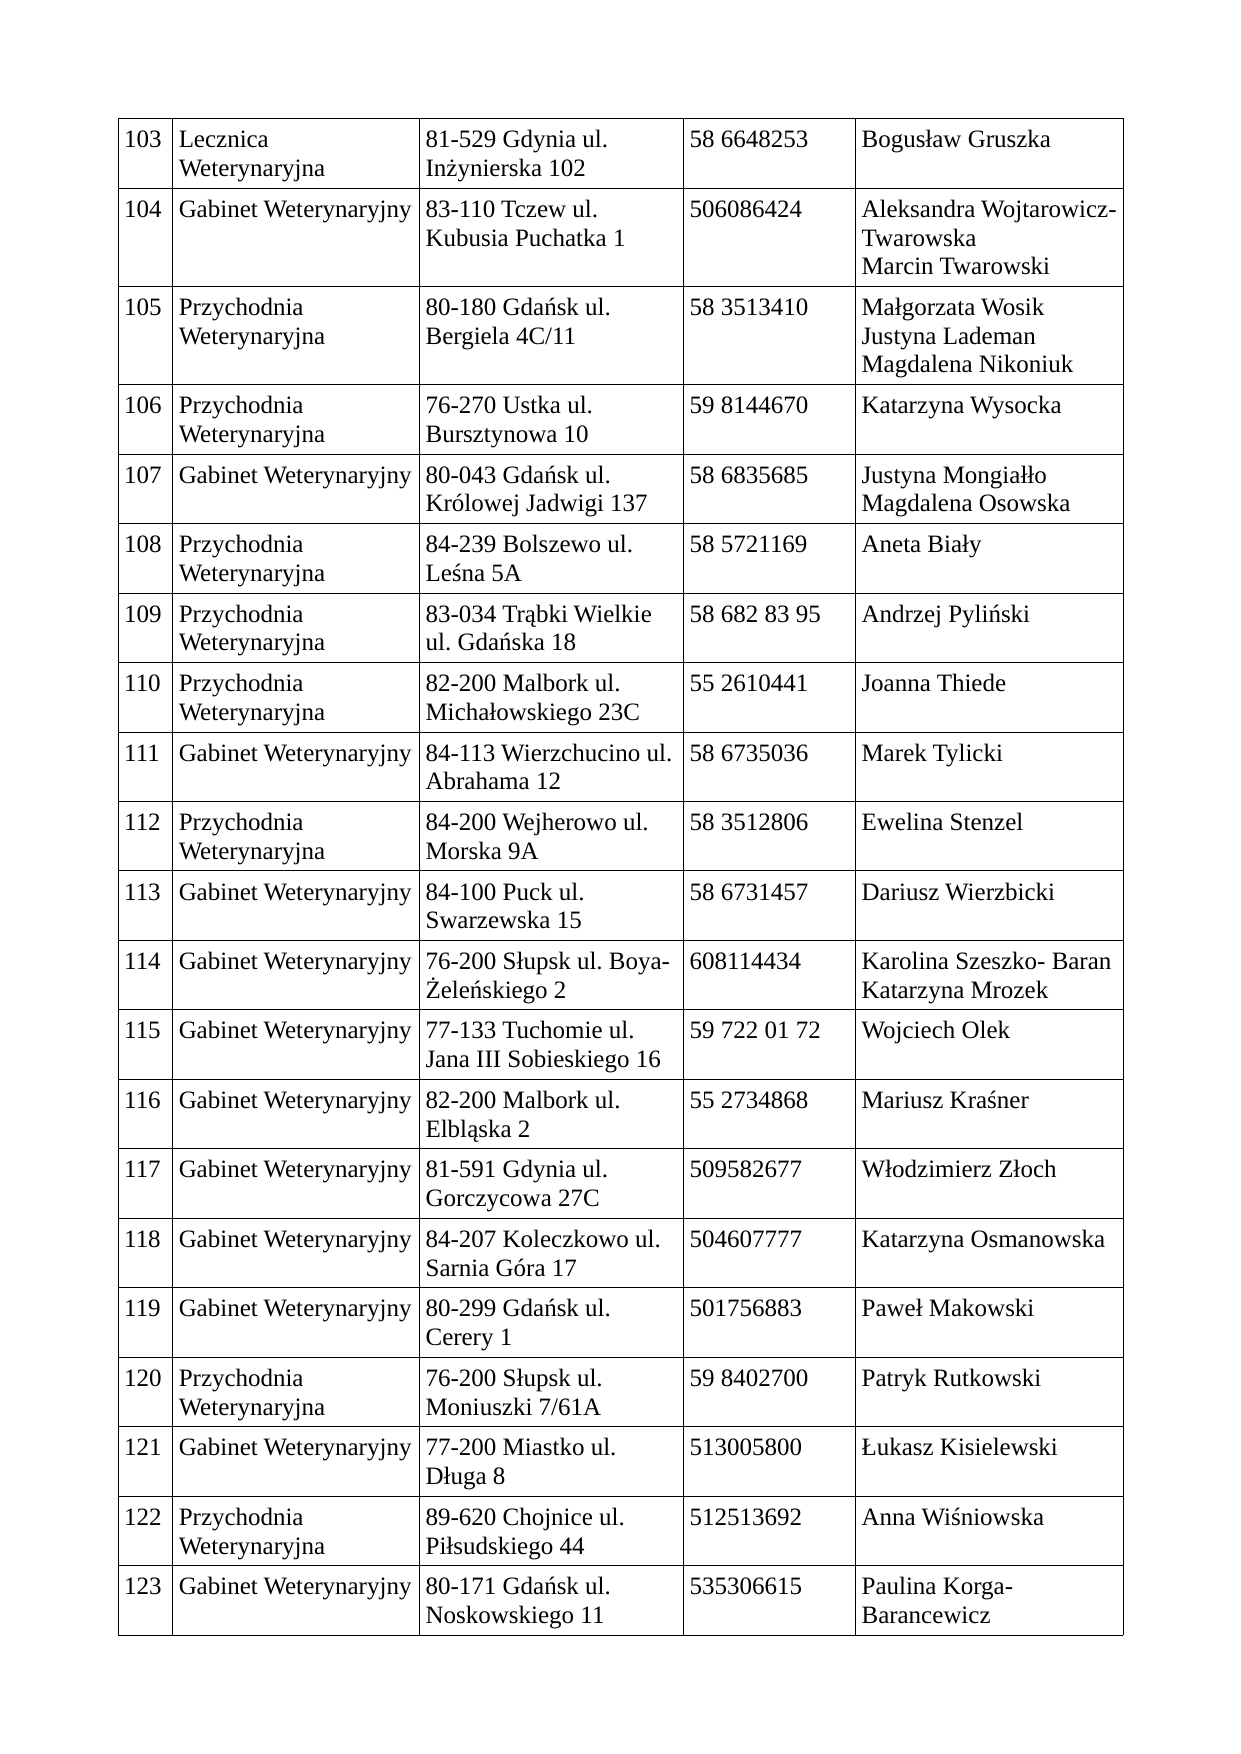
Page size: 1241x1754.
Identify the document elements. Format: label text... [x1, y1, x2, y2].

table_cell 76-200 Słupsk ul. Boya- Żeleńskiego 2 [420, 941, 683, 1009]
table_cell Gabinet Weterynaryjny [173, 455, 419, 523]
table_cell Justyna Mongiałło Magdalena Osowska [856, 455, 1123, 523]
table_cell Dariusz Wierzbicki [856, 871, 1123, 940]
table_cell 83-110 Tczew ul. Kubusia Puchatka 1 [420, 189, 683, 286]
table_cell Gabinet Weterynaryjny [173, 1288, 419, 1357]
table_cell 82-200 Malbork ul. Michałowskiego 23C [420, 663, 683, 731]
table_cell 81-529 Gdynia ul. Inżynierska 102 [420, 119, 683, 188]
table_cell 84-207 Koleczkowo ul. Sarnia Góra 17 [420, 1219, 683, 1287]
table_cell 104 [119, 189, 172, 286]
table_cell 103 [119, 119, 172, 188]
table_cell 501756883 [684, 1288, 855, 1357]
table_cell Włodzimierz Złoch [856, 1149, 1123, 1218]
table_cell Przychodnia Weterynaryjna [173, 1497, 419, 1565]
table_cell Łukasz Kisielewski [856, 1427, 1123, 1496]
table_cell 504607777 [684, 1219, 855, 1287]
table_cell Aneta Biały [856, 524, 1123, 592]
table_cell 105 [119, 287, 172, 384]
table_cell Przychodnia Weterynaryjna [173, 594, 419, 662]
table_cell 58 6835685 [684, 455, 855, 523]
table_cell Katarzyna Wysocka [856, 385, 1123, 453]
table_cell 115 [119, 1010, 172, 1079]
table_cell Gabinet Weterynaryjny [173, 1566, 419, 1635]
table_cell 58 5721169 [684, 524, 855, 592]
table_cell 111 [119, 733, 172, 801]
table_cell Małgorzata Wosik Justyna Lademan Magdalena Nikoniuk [856, 287, 1123, 384]
table_cell 112 [119, 802, 172, 870]
table_cell 84-239 Bolszewo ul. Leśna 5A [420, 524, 683, 592]
table_cell 109 [119, 594, 172, 662]
table_cell 82-200 Malbork ul. Elbląska 2 [420, 1080, 683, 1148]
table_cell Gabinet Weterynaryjny [173, 1219, 419, 1287]
table_cell Joanna Thiede [856, 663, 1123, 731]
table_cell 512513692 [684, 1497, 855, 1565]
table_cell 120 [119, 1358, 172, 1426]
table_cell Bogusław Gruszka [856, 119, 1123, 188]
table_cell 80-180 Gdańsk ul. Bergiela 4C/11 [420, 287, 683, 384]
table_cell 118 [119, 1219, 172, 1287]
table_cell 76-200 Słupsk ul. Moniuszki 7/61A [420, 1358, 683, 1426]
table_cell Marek Tylicki [856, 733, 1123, 801]
table_cell Gabinet Weterynaryjny [173, 941, 419, 1009]
table_cell Gabinet Weterynaryjny [173, 1010, 419, 1079]
table_cell 58 6648253 [684, 119, 855, 188]
table_cell Gabinet Weterynaryjny [173, 733, 419, 801]
table_cell Przychodnia Weterynaryjna [173, 385, 419, 453]
table_cell 123 [119, 1566, 172, 1635]
table_cell 513005800 [684, 1427, 855, 1496]
table_cell 506086424 [684, 189, 855, 286]
table_cell Wojciech Olek [856, 1010, 1123, 1079]
table_cell 77-200 Miastko ul. Długa 8 [420, 1427, 683, 1496]
table_cell 58 6731457 [684, 871, 855, 940]
table_cell Gabinet Weterynaryjny [173, 1149, 419, 1218]
table_cell Aleksandra Wojtarowicz-Twarowska Marcin Twarowski [856, 189, 1123, 286]
table_cell 114 [119, 941, 172, 1009]
table_cell 108 [119, 524, 172, 592]
table_cell Przychodnia Weterynaryjna [173, 1358, 419, 1426]
table_cell 84-200 Wejherowo ul. Morska 9A [420, 802, 683, 870]
table_cell Anna Wiśniowska [856, 1497, 1123, 1565]
table_cell 84-113 Wierzchucino ul. Abrahama 12 [420, 733, 683, 801]
table_cell 106 [119, 385, 172, 453]
table_cell Lecznica Weterynaryjna [173, 119, 419, 188]
table_cell 89-620 Chojnice ul. Piłsudskiego 44 [420, 1497, 683, 1565]
table_cell 59 8144670 [684, 385, 855, 453]
table_cell Ewelina Stenzel [856, 802, 1123, 870]
table_cell Mariusz Kraśner [856, 1080, 1123, 1148]
table_cell Gabinet Weterynaryjny [173, 1080, 419, 1148]
table_cell Przychodnia Weterynaryjna [173, 802, 419, 870]
table_cell 117 [119, 1149, 172, 1218]
table_cell 84-100 Puck ul. Swarzewska 15 [420, 871, 683, 940]
table_cell 76-270 Ustka ul. Bursztynowa 10 [420, 385, 683, 453]
table_cell Paweł Makowski [856, 1288, 1123, 1357]
table_cell 59 722 01 72 [684, 1010, 855, 1079]
table_cell 59 8402700 [684, 1358, 855, 1426]
table_cell 55 2610441 [684, 663, 855, 731]
table_cell 122 [119, 1497, 172, 1565]
table_cell Gabinet Weterynaryjny [173, 189, 419, 286]
table_cell Katarzyna Osmanowska [856, 1219, 1123, 1287]
table_cell 55 2734868 [684, 1080, 855, 1148]
table_cell Przychodnia Weterynaryjna [173, 524, 419, 592]
table_cell 107 [119, 455, 172, 523]
table_cell 121 [119, 1427, 172, 1496]
table_cell 58 3513410 [684, 287, 855, 384]
table_cell 535306615 [684, 1566, 855, 1635]
table_cell 80-299 Gdańsk ul. Cerery 1 [420, 1288, 683, 1357]
table_cell Przychodnia Weterynaryjna [173, 663, 419, 731]
table_cell Karolina Szeszko- Baran Katarzyna Mrozek [856, 941, 1123, 1009]
table_cell 81-591 Gdynia ul. Gorczycowa 27C [420, 1149, 683, 1218]
table_cell 80-171 Gdańsk ul. Noskowskiego 11 [420, 1566, 683, 1635]
table_cell Przychodnia Weterynaryjna [173, 287, 419, 384]
table_cell 58 682 83 95 [684, 594, 855, 662]
table_cell 119 [119, 1288, 172, 1357]
table_cell Gabinet Weterynaryjny [173, 1427, 419, 1496]
table_cell 116 [119, 1080, 172, 1148]
table_cell Andrzej Pyliński [856, 594, 1123, 662]
table_cell Gabinet Weterynaryjny [173, 871, 419, 940]
table_cell 83-034 Trąbki Wielkie ul. Gdańska 18 [420, 594, 683, 662]
table_cell 509582677 [684, 1149, 855, 1218]
table_cell 113 [119, 871, 172, 940]
table_cell 58 3512806 [684, 802, 855, 870]
table_cell 80-043 Gdańsk ul. Królowej Jadwigi 137 [420, 455, 683, 523]
table_cell 608114434 [684, 941, 855, 1009]
table_cell 77-133 Tuchomie ul. Jana III Sobieskiego 16 [420, 1010, 683, 1079]
table_cell Paulina Korga- Barancewicz [856, 1566, 1123, 1635]
table_cell 110 [119, 663, 172, 731]
table_cell Patryk Rutkowski [856, 1358, 1123, 1426]
table_cell 58 6735036 [684, 733, 855, 801]
